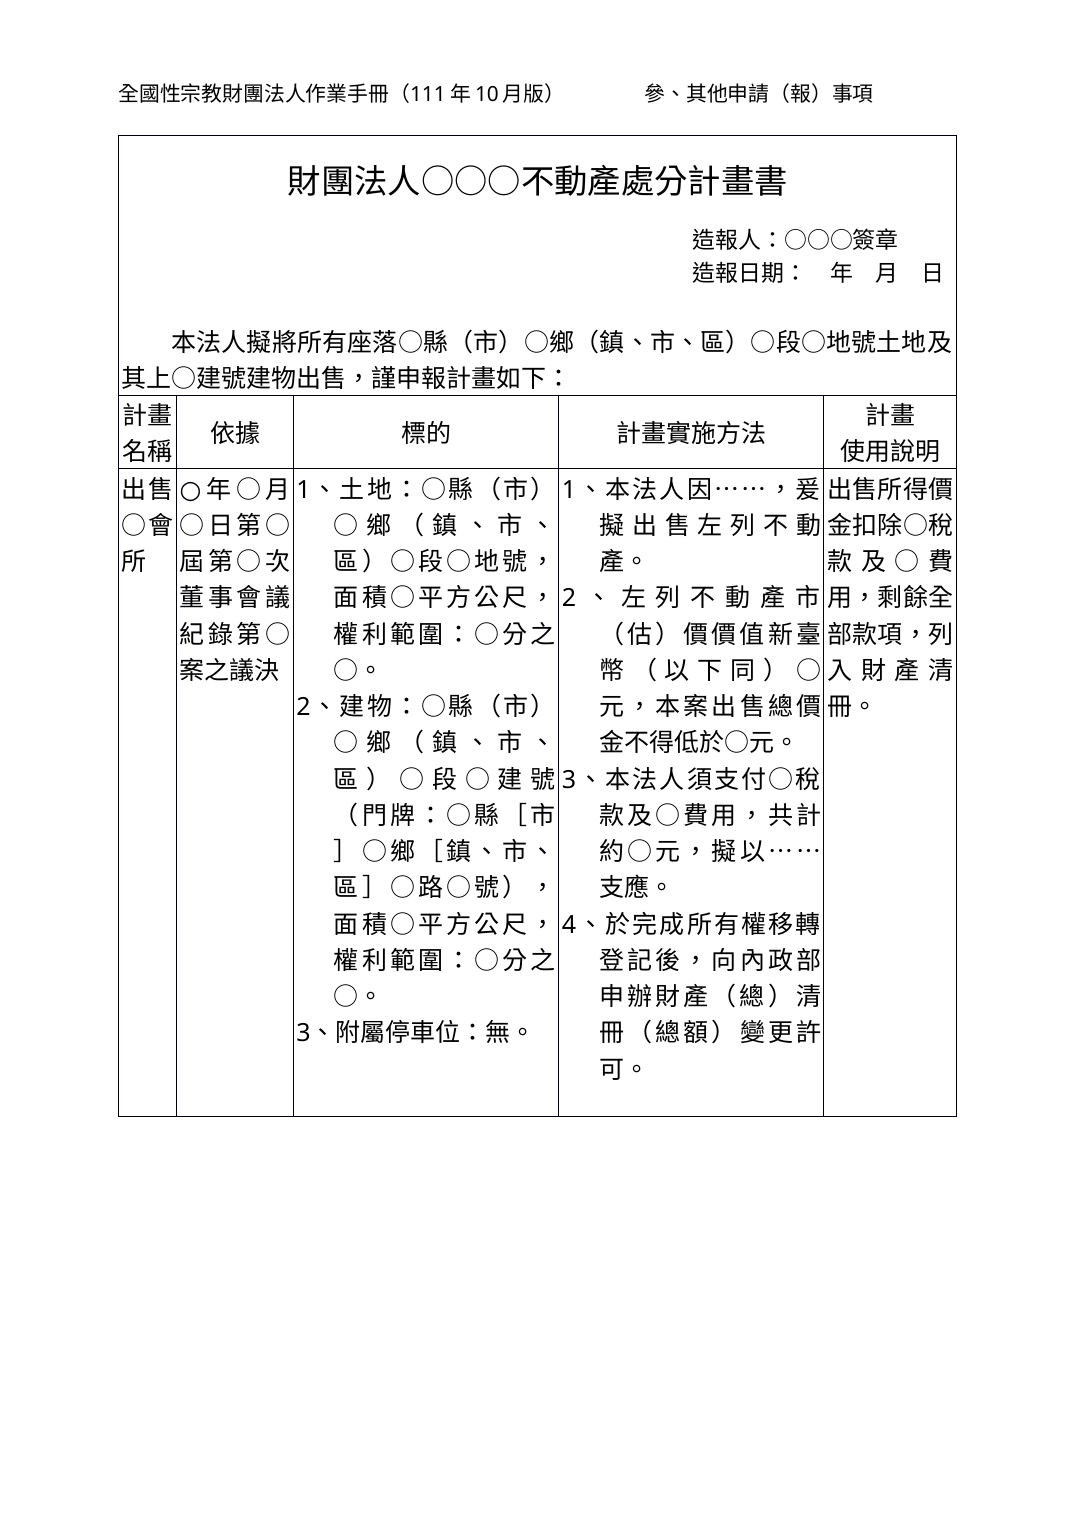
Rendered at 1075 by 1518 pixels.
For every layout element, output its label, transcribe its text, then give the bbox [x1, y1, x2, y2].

table_cell 計畫實施方法 [559, 396, 823, 468]
table_cell 1、土地：○縣（市）○鄉（鎮、市、區）○段○地號，面積○平方公尺，權利範圍：○分之○。 2、建物：○縣（市）○鄉（鎮、市、區）○段○建號（門牌：○縣［市］○鄉［鎮、市、區］○路○號），面積○平方公尺，權利範圍：○分之○。 3、附屬停車位：無。 [294, 469, 558, 1116]
table_cell ○年○月○日第○屆第○次董事會議紀錄第○案之議決 [177, 469, 293, 1116]
table_cell 計畫 使用說明 [824, 396, 956, 468]
table_cell 1、本法人因……，爰擬出售左列不動產。 2、左列不動產市（估）價價值新臺幣（以下同）○元，本案出售總價金不得低於○元。 3、本法人須支付○稅款及○費用，共計約○元，擬以……支應。 4、於完成所有權移轉登記後，向內政部申辦財產（總）清冊（總額）變更許可。 [559, 469, 823, 1116]
table_cell 計畫名稱 [119, 396, 176, 468]
table_cell 出售○會所 [119, 469, 176, 1116]
table_header 財團法人○○○不動產處分計畫書 造報人：○○○簽章 造報日期： 年 月 日 本法人擬將所有座落○縣（市）○鄉（鎮、市、區）○段○地號土地及其上○建號建物出售，謹申報計畫如下： [119, 136, 956, 394]
table_cell 依據 [177, 396, 293, 468]
table_cell 出售所得價金扣除○稅款及○費用，剩餘全部款項，列入財產清冊。 [824, 469, 956, 1116]
table_cell 標的 [294, 396, 558, 468]
